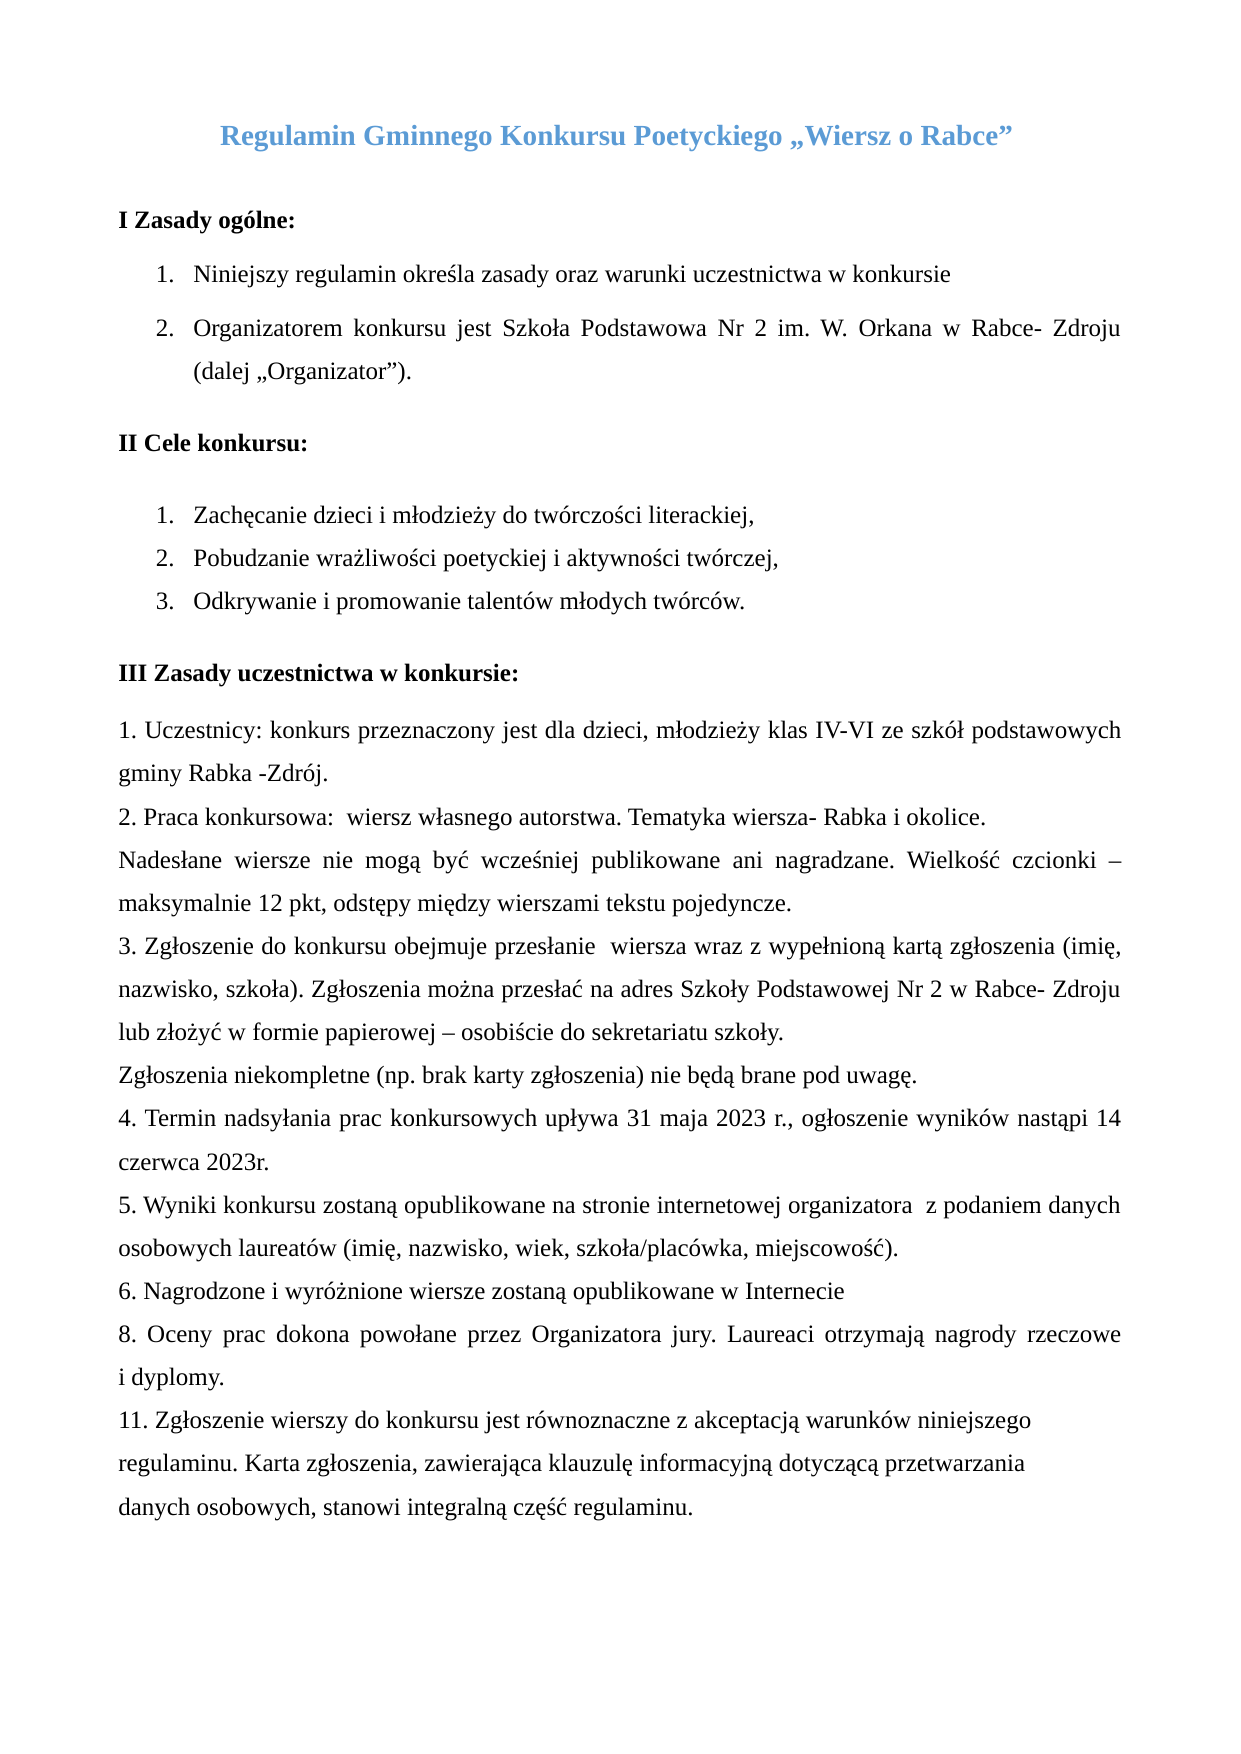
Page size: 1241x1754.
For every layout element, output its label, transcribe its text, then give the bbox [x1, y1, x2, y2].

list Organizatorem konkursu jest Szkoła Podstawowa Nr 2 im. W. Orkana w Rabce- Zdroju (dalej „Organizator”). [156, 313, 1122, 385]
text 8. Oceny prac dokona powołane przez Organizatora jury. Laureaci otrzymają nagrody rzeczowe i dyplomy. [118, 1319, 1122, 1391]
text 11. Zgłoszenie wierszy do konkursu jest równoznaczne z akceptacją warunków niniejszego [118, 1405, 1122, 1434]
list Odkrywanie i promowanie talentów młodych twórców. [156, 586, 1122, 615]
text 1. Uczestnicy: konkurs przeznaczony jest dla dzieci, młodzieży klas IV-VI ze szkół podstawowych gminy Rabka -Zdrój. [118, 715, 1122, 787]
text danych osobowych, stanowi integralną część regulaminu. [118, 1492, 1122, 1520]
text Regulamin Gminnego Konkursu Poetyckiego „Wiersz o Rabce” [118, 118, 1122, 152]
text 5. Wyniki konkursu zostaną opublikowane na stronie internetowej organizatora z podaniem danych osobowych laureatów (imię, nazwisko, wiek, szkoła/placówka, miejscowość). [118, 1190, 1122, 1262]
text I Zasady ogólne: [118, 205, 1122, 234]
text 4. Termin nadsyłania prac konkursowych upływa 31 maja 2023 r., ogłoszenie wyników nastąpi 14 czerwca 2023r. [118, 1103, 1122, 1175]
text regulaminu. Karta zgłoszenia, zawierająca klauzulę informacyjną dotyczącą przetwarzania [118, 1448, 1122, 1477]
text 6. Nagrodzone i wyróżnione wiersze zostaną opublikowane w Internecie [118, 1276, 1122, 1305]
text Nadesłane wiersze nie mogą być wcześniej publikowane ani nagradzane. Wielkość czcionki – maksymalnie 12 pkt, odstępy między wierszami tekstu pojedyncze. [118, 845, 1122, 917]
text Zgłoszenia niekompletne (np. brak karty zgłoszenia) nie będą brane pod uwagę. [118, 1060, 1122, 1089]
list Niniejszy regulamin określa zasady oraz warunki uczestnictwa w konkursie [156, 259, 1122, 288]
text 2. Praca konkursowa: wiersz własnego autorstwa. Tematyka wiersza- Rabka i okolice. [118, 802, 1122, 830]
list Pobudzanie wrażliwości poetyckiej i aktywności twórczej, [156, 543, 1122, 572]
text 3. Zgłoszenie do konkursu obejmuje przesłanie wiersza wraz z wypełnioną kartą zgłoszenia (imię, nazwisko, szkoła). Zgłoszenia można przesłać na adres Szkoły Podstawowej Nr 2 w Rabce- Zdroju lub złożyć w formie papierowej – osobiście do sekretariatu szkoły. [118, 931, 1122, 1046]
list Zachęcanie dzieci i młodzieży do twórczości literackiej, [156, 500, 1122, 528]
text III Zasady uczestnictwa w konkursie: [118, 658, 1122, 687]
text II Cele konkursu: [118, 428, 1122, 457]
